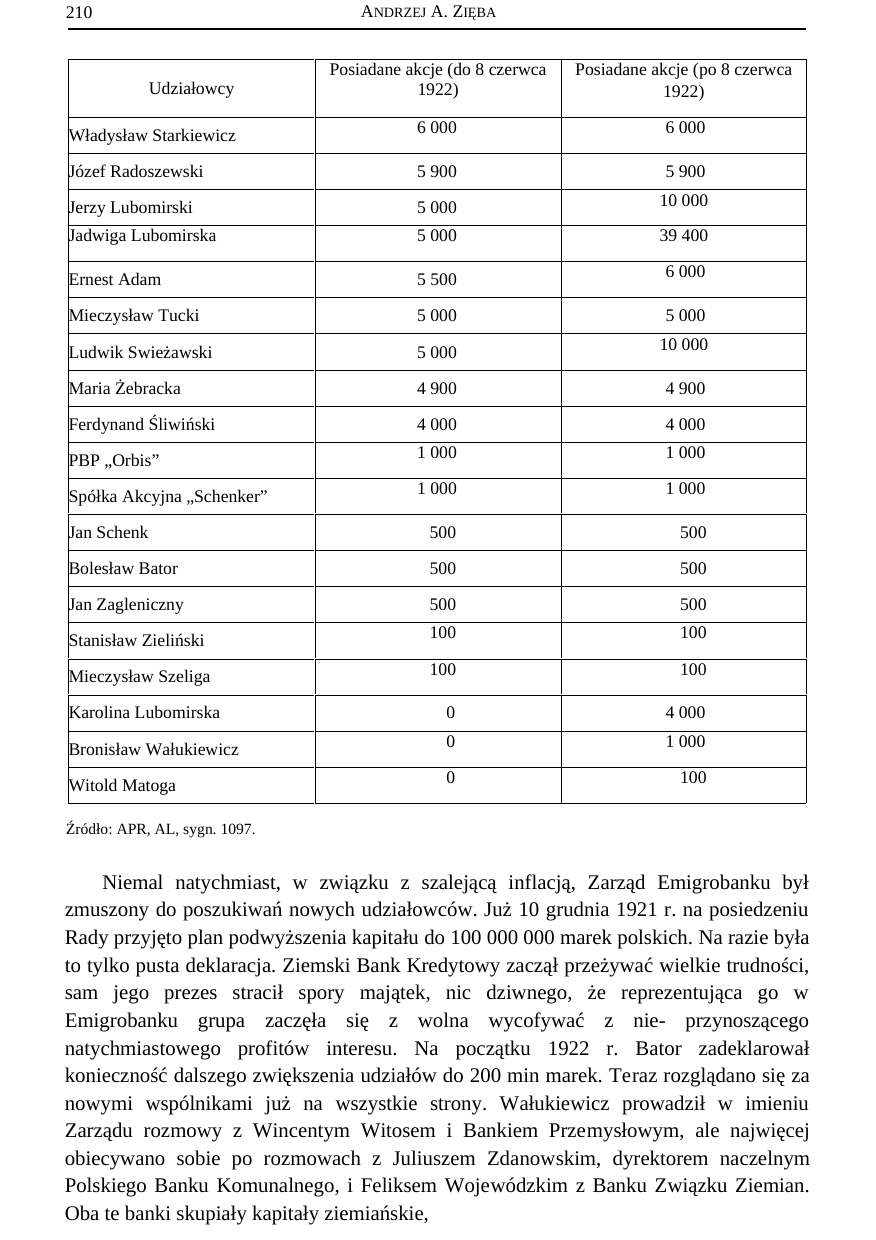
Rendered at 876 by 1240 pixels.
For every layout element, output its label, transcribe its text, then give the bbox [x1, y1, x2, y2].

table_cell 6 000 [562, 118, 806, 153]
table_cell Ludwik Swieżawski [69, 334, 314, 370]
table_cell 4 900 [316, 371, 561, 406]
text 210 [66, 2, 99, 23]
table_cell Ernest Adam [69, 262, 314, 297]
table_cell Jan Schenk [69, 515, 314, 550]
table_cell 5 000 [316, 226, 561, 261]
table_cell 500 [316, 587, 561, 622]
table_cell 5 000 [316, 190, 561, 225]
table_cell Witold Matoga [69, 768, 314, 803]
table_cell 100 [316, 660, 561, 694]
text Źródło: APR, AL, sygn. 1097. [66, 820, 267, 838]
table_cell 0 [316, 696, 561, 731]
table_cell Bolesław Bator [69, 551, 314, 586]
table_cell 5 500 [316, 262, 561, 297]
table_cell Maria Żebracka [69, 371, 314, 406]
table_cell Jan Zagleniczny [69, 587, 314, 622]
table_cell 5 000 [562, 298, 806, 333]
table_cell Władysław Starkiewicz [69, 118, 314, 153]
table_cell 500 [562, 551, 806, 586]
table_cell 100 [562, 660, 806, 694]
table_cell 500 [316, 515, 561, 550]
table_cell 39 400 [562, 226, 806, 261]
table_cell Spółka Akcyjna „Schenker” [69, 479, 314, 513]
table_cell 100 [316, 623, 561, 658]
text Niemal natychmiast, w związku z szalejącą inflacją, Zarząd Emigrobanku był zmuszony do poszukiwań nowych udziałowców. Już 10 grudnia 1921 r. na posiedzeniu Rady przyjęto plan podwyższenia kapitału do 100 000 000 marek polskich. Na razie była to tylko pusta deklaracja. Ziemski Bank Kredytowy zaczął przeżywać wielkie trudności, sam jego prezes stracił spory majątek, nic dziwnego, że reprezentująca go w Emigrobanku grupa zaczęła się z wolna wycofywać z nie- przynoszącego natychmiastowego profitów interesu. Na początku 1922 r. Bator zadeklarował konieczność dalszego zwiększenia udziałów do 200 min marek. Te­raz rozglądano się za nowymi wspólnikami już na wszystkie strony. Wałukiewicz prowadził w imieniu Zarządu rozmowy z Wincentym Witosem i Bankiem Prze­mysłowym, ale najwięcej obiecywano sobie po rozmowach z Juliuszem Zdanow­skim, dyrektorem naczelnym Polskiego Banku Komunalnego, i Feliksem Woje­wódzkim z Banku Związku Ziemian. Oba te banki skupiały kapitały ziemiańskie, [64, 870, 810, 1225]
table_header Udziałowcy [69, 60, 314, 117]
table_cell 1 000 [562, 479, 806, 513]
table_cell Karolina Lubomirska [69, 696, 314, 731]
table_cell 500 [562, 587, 806, 622]
table_cell 0 [316, 732, 561, 767]
table_cell Jadwiga Lubomirska [69, 226, 314, 261]
table_cell 5 000 [316, 334, 561, 370]
table_cell 1 000 [316, 443, 561, 478]
table_cell 6 000 [562, 262, 806, 297]
table_cell PBP „Orbis” [69, 443, 314, 478]
table_cell Bronisław Wałukiewicz [69, 732, 314, 767]
table_cell 5 900 [562, 154, 806, 189]
table_cell 6 000 [316, 118, 561, 153]
table_cell 10 000 [562, 334, 806, 370]
table_header Posiadane akcje (do 8 czerwca 1922) [316, 60, 561, 117]
table_cell 4 000 [562, 696, 806, 731]
table_cell 100 [562, 623, 806, 658]
table_cell Jerzy Lubomirski [69, 190, 314, 225]
table_cell 5 900 [316, 154, 561, 189]
table_cell Mieczysław Szeliga [69, 660, 314, 694]
table_cell 100 [562, 768, 806, 803]
table_cell 5 000 [316, 298, 561, 333]
table_cell 0 [316, 768, 561, 803]
table_cell 1 000 [562, 732, 806, 767]
table_cell 500 [562, 515, 806, 550]
table_cell 4 000 [316, 407, 561, 442]
table_cell Józef Radoszewski [69, 154, 314, 189]
text Andrzej A. Zięba [361, 1, 515, 22]
table_cell Ferdynand Śliwiński [69, 407, 314, 442]
table_cell 4 000 [562, 407, 806, 442]
table_cell Mieczysław Tucki [69, 298, 314, 333]
table_header Posiadane akcje (po 8 czerwca 1922) [562, 60, 806, 117]
table_cell 10 000 [562, 190, 806, 225]
table_cell 1 000 [562, 443, 806, 478]
table_cell 4 900 [562, 371, 806, 406]
table_cell 1 000 [316, 479, 561, 513]
table_cell 500 [316, 551, 561, 586]
table_cell Stanisław Zieliński [69, 623, 314, 658]
